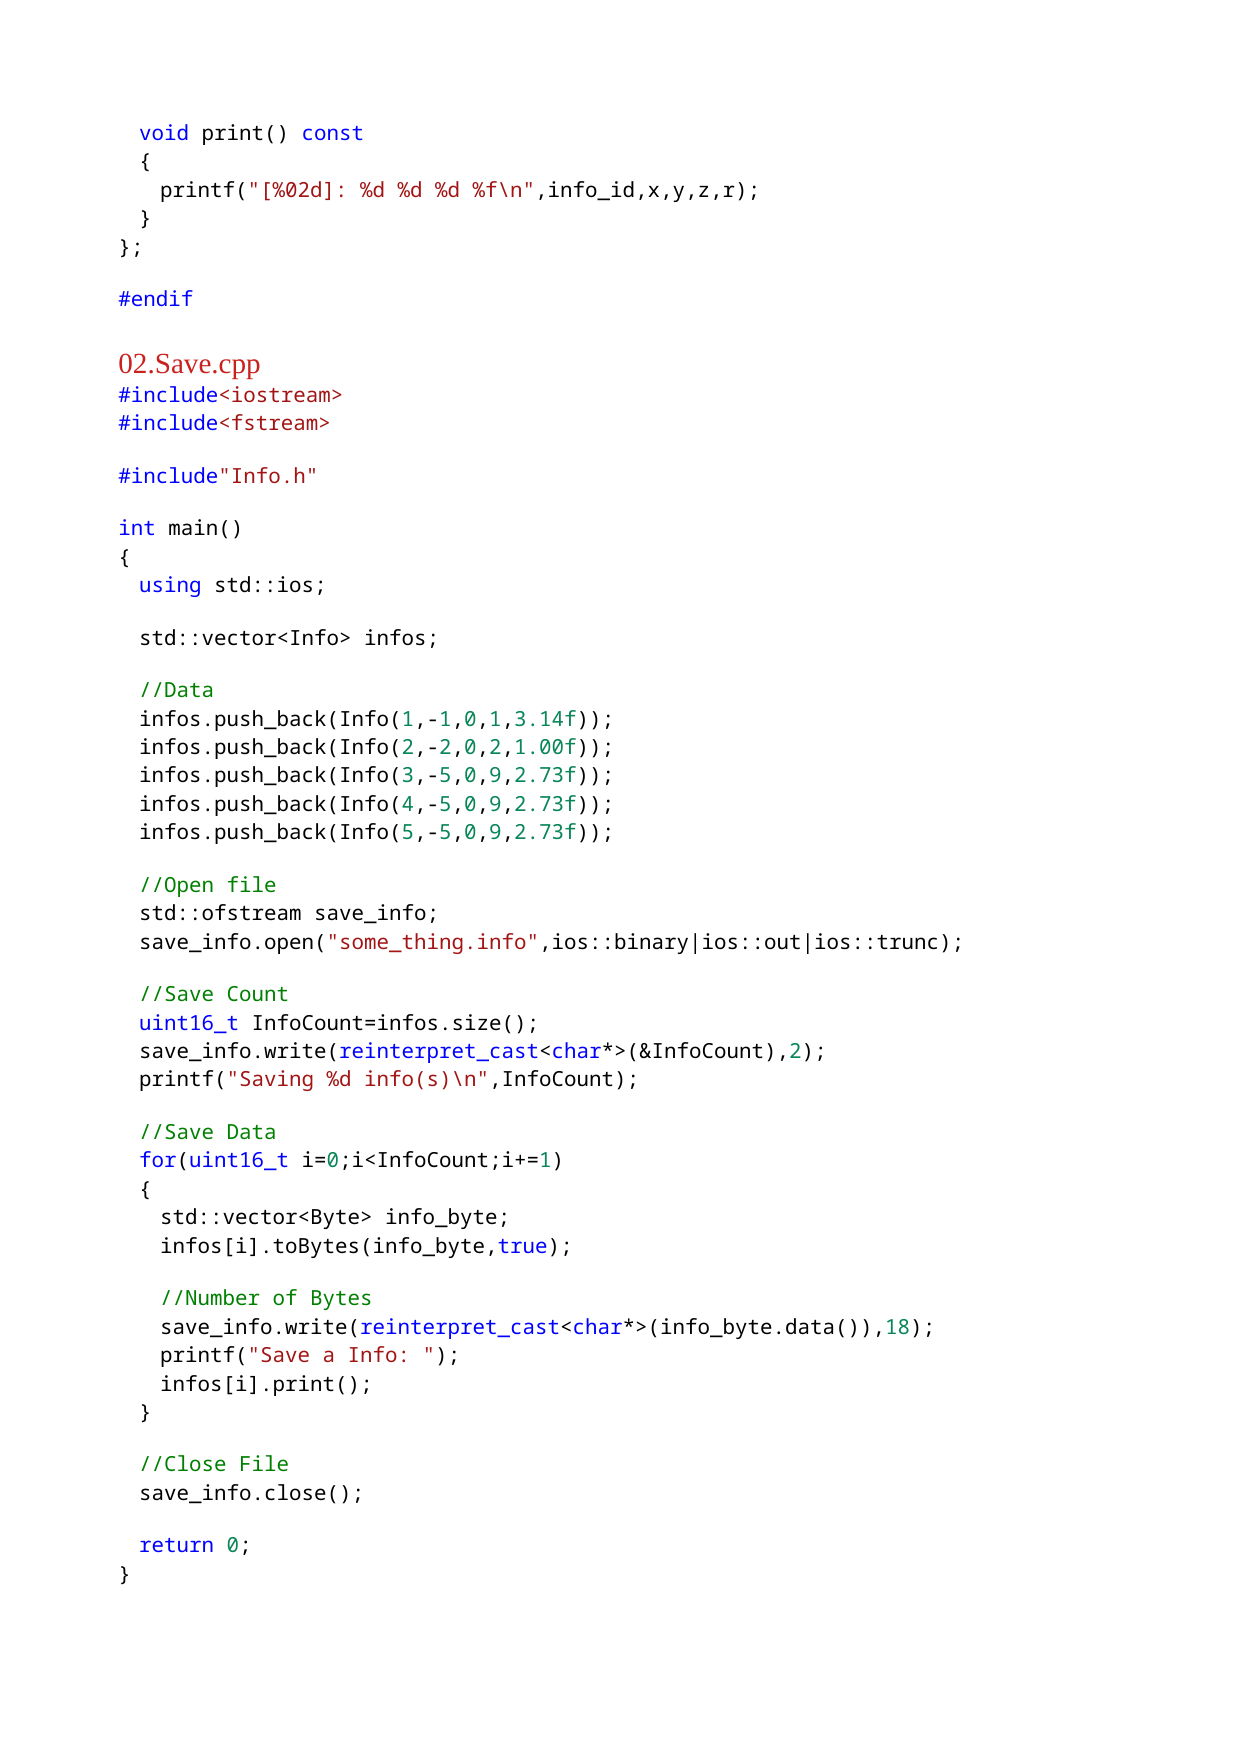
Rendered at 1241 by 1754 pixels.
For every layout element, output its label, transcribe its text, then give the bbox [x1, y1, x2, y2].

text void print() const [118, 118, 1122, 147]
text #include<fstream> [118, 408, 1122, 437]
text infos.push_back(Info(5,-5,0,9,2.73f)); [118, 817, 1122, 846]
text #include"Info.h" [118, 461, 1122, 489]
text printf("Saving %d info(s)\n",InfoCount); [118, 1064, 1122, 1093]
text std::ofstream save_info; [118, 898, 1122, 927]
text //Save Count [118, 979, 1122, 1008]
text infos.push_back(Info(2,-2,0,2,1.00f)); [118, 732, 1122, 761]
text infos[i].toBytes(info_byte,true); [118, 1231, 1122, 1259]
text 02.Save.cpp [118, 346, 1122, 380]
text uint16_t InfoCount=infos.size(); [118, 1008, 1122, 1036]
text #include<iostream> [118, 380, 1122, 408]
text infos.push_back(Info(1,-1,0,1,3.14f)); [118, 704, 1122, 732]
text //Open file [118, 870, 1122, 898]
text std::vector<Info> infos; [118, 623, 1122, 651]
text { [118, 542, 1122, 570]
text std::vector<Byte> info_byte; [118, 1202, 1122, 1231]
text for(uint16_t i=0;i<InfoCount;i+=1) [118, 1146, 1122, 1174]
text } [118, 1559, 1122, 1587]
text save_info.write(reinterpret_cast<char*>(&InfoCount),2); [118, 1036, 1122, 1064]
text }; [118, 232, 1122, 260]
text } [118, 1397, 1122, 1426]
text printf("[%02d]: %d %d %d %f\n",info_id,x,y,z,r); [118, 175, 1122, 203]
text { [118, 147, 1122, 175]
text infos[i].print(); [118, 1369, 1122, 1397]
text } [118, 203, 1122, 232]
text #endif [118, 284, 1122, 313]
text //Data [118, 675, 1122, 704]
text infos.push_back(Info(3,-5,0,9,2.73f)); [118, 761, 1122, 789]
text save_info.open("some_thing.info",ios::binary|ios::out|ios::trunc); [118, 927, 1122, 955]
text int main() [118, 513, 1122, 542]
text return 0; [118, 1531, 1122, 1559]
text //Number of Bytes [118, 1283, 1122, 1312]
text printf("Save a Info: "); [118, 1340, 1122, 1369]
text save_info.write(reinterpret_cast<char*>(info_byte.data()),18); [118, 1312, 1122, 1340]
text //Close File [118, 1449, 1122, 1478]
text infos.push_back(Info(4,-5,0,9,2.73f)); [118, 789, 1122, 817]
text using std::ios; [118, 570, 1122, 599]
text { [118, 1174, 1122, 1202]
text save_info.close(); [118, 1478, 1122, 1506]
text //Save Data [118, 1117, 1122, 1146]
